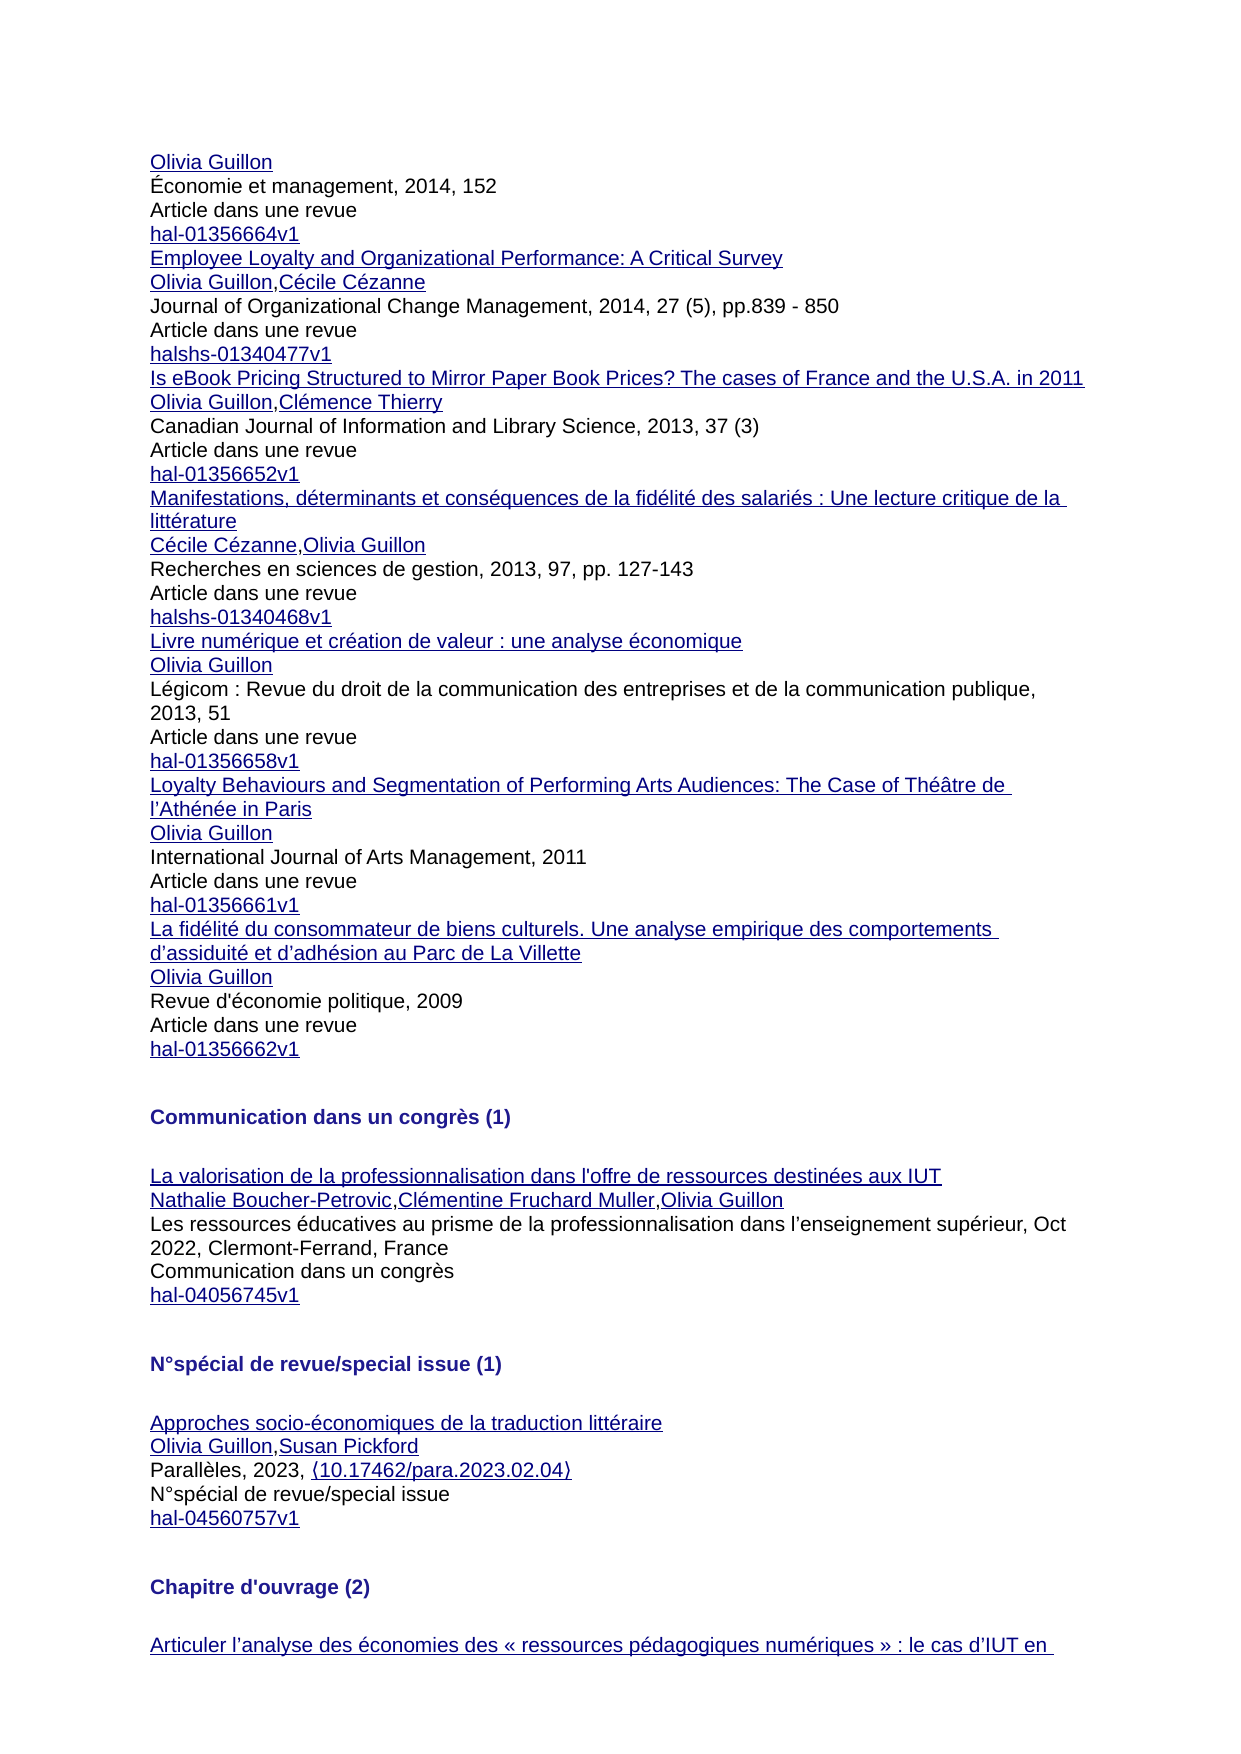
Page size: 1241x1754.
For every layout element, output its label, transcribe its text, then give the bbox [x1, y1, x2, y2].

table_cell Is eBook Pricing Structured to Mirror Paper Book Prices? The cases of France and the U.S.A. in 2011 Olivia Guillon,Clémence Thierry Canadian Journal of Information and Library Science, 2013, 37 (3) Article dans une revue hal-01356652v1 [150, 366, 1090, 485]
table_cell Loyalty Behaviours and Segmentation of Performing Arts Audiences: The Case of Théâtre de l’Athénée in Paris Olivia Guillon International Journal of Arts Management, 2011 Article dans une revue hal-01356661v1 [150, 773, 1090, 917]
table_cell Olivia Guillon Économie et management, 2014, 152 Article dans une revue hal-01356664v1 [150, 150, 1090, 246]
table_header Articuler l’analyse des économies des « ressources pédagogiques numériques » : le cas d’IUT en [150, 1633, 1090, 1657]
subtitle Communication dans un congrès (1) [150, 1105, 1090, 1129]
subtitle Chapitre d'ouvrage (2) [150, 1575, 1090, 1599]
table_cell Manifestations, déterminants et conséquences de la fidélité des salariés : Une lecture critique de la littérature Cécile Cézanne,Olivia Guillon Recherches en sciences de gestion, 2013, 97, pp. 127-143 Article dans une revue halshs-01340468v1 [150, 485, 1090, 629]
table_cell Employee Loyalty and Organizational Performance: A Critical Survey Olivia Guillon,Cécile Cézanne Journal of Organizational Change Management, 2014, 27 (5), pp.839 - 850 Article dans une revue halshs-01340477v1 [150, 246, 1090, 366]
table_header Approches socio-économiques de la traduction littéraire Olivia Guillon,Susan Pickford Parallèles, 2023, ⟨10.17462/para.2023.02.04⟩ N°spécial de revue/special issue hal-04560757v1 [150, 1410, 1090, 1530]
table_cell La fidélité du consommateur de biens culturels. Une analyse empirique des comportements d’assiduité et d’adhésion au Parc de La Villette Olivia Guillon Revue d'économie politique, 2009 Article dans une revue hal-01356662v1 [150, 917, 1090, 1060]
table_header La valorisation de la professionnalisation dans l'offre de ressources destinées aux IUT Nathalie Boucher-Petrovic,Clémentine Fruchard Muller,Olivia Guillon Les ressources éducatives au prisme de la professionnalisation dans l’enseignement supérieur, Oct 2022, Clermont-Ferrand, France Communication dans un congrès hal-04056745v1 [150, 1164, 1090, 1307]
subtitle N°spécial de revue/special issue (1) [150, 1352, 1090, 1376]
table_cell Livre numérique et création de valeur : une analyse économique Olivia Guillon Légicom : Revue du droit de la communication des entreprises et de la communication publique, 2013, 51 Article dans une revue hal-01356658v1 [150, 629, 1090, 773]
